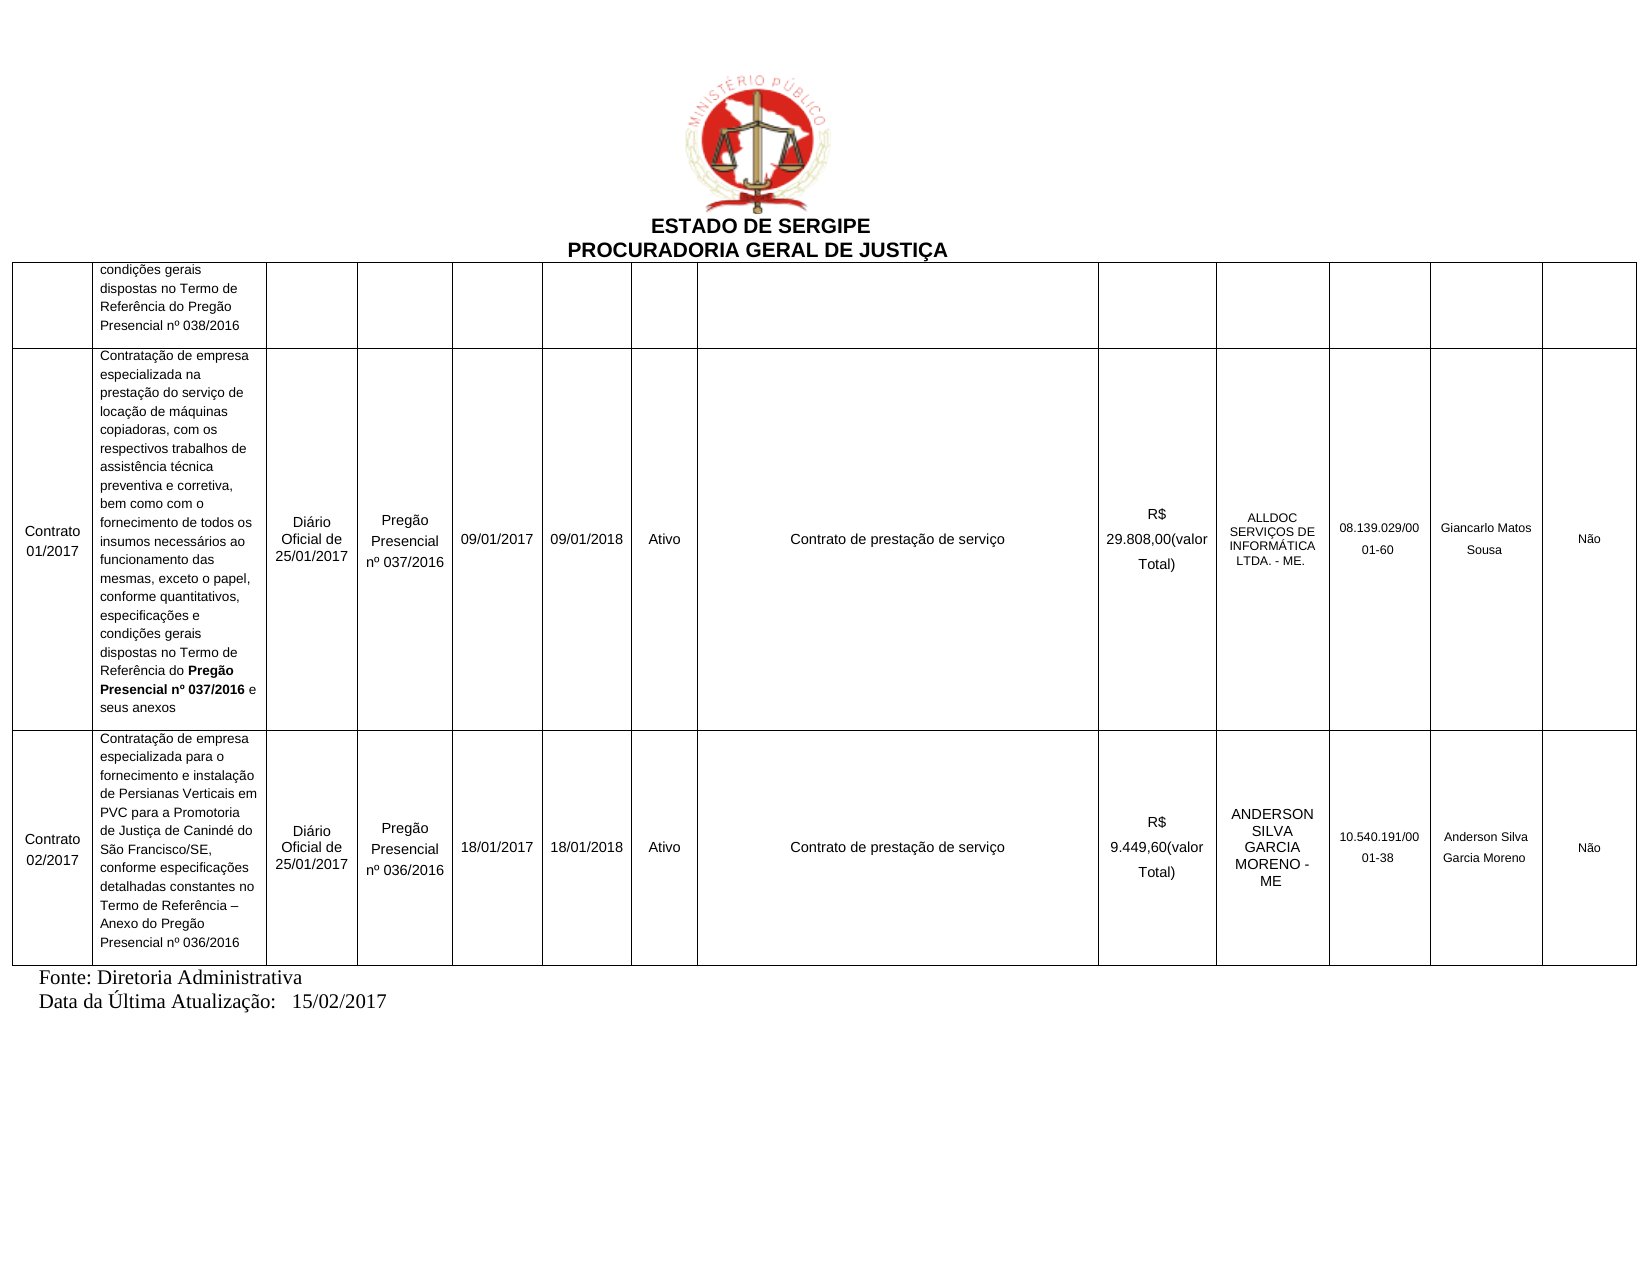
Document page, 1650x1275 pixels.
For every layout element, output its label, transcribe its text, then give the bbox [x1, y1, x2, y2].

table_cell Ativo [632, 349, 697, 730]
table_cell 09/01/2018 [543, 349, 631, 730]
table_cell Giancarlo Matos Sousa [1431, 349, 1542, 730]
table_cell Contratação de empresa especializada na prestação do serviço de locação de máquinas copiadoras, com os respectivos trabalhos de assistência técnica preventiva e corretiva, bem como com o fornecimento de todos os insumos necessários ao funcionamento das mesmas, exceto o papel, conforme quantitativos, especificações e condições gerais dispostas no Termo de Referência do Pregão Presencial nº 037/2016 e seus anexos [93, 349, 266, 730]
table_cell R$ 9.449,60(valor Total) [1099, 731, 1216, 964]
table_cell [453, 263, 542, 348]
table_cell Pregão Presencial nº 036/2016 [358, 731, 452, 964]
table_cell [1431, 263, 1542, 348]
table_cell 08.139.029/0001-60 [1330, 349, 1430, 730]
table_cell Não [1543, 731, 1636, 964]
table_cell [632, 263, 697, 348]
table_cell Contrato de prestação de serviço [698, 731, 1098, 964]
table_cell Ativo [632, 731, 697, 964]
table_cell [13, 263, 92, 348]
text Fonte: Diretoria Administrativa [12, 966, 1503, 989]
table_cell Pregão Presencial nº 037/2016 [358, 349, 452, 730]
table_cell R$ 29.808,00(valor Total) [1099, 349, 1216, 730]
table_cell [1330, 263, 1430, 348]
table_cell Contrato de prestação de serviço [698, 349, 1098, 730]
table_cell [543, 263, 631, 348]
table_cell Diário Oficial de 25/01/2017 [267, 731, 357, 964]
table_cell [1099, 263, 1216, 348]
table_cell 10.540.191/0001-38 [1330, 731, 1430, 964]
table_cell 09/01/2017 [453, 349, 542, 730]
table_cell [267, 263, 357, 348]
table_cell Contrato 01/2017 [13, 349, 92, 730]
table_cell 18/01/2017 [453, 731, 542, 964]
table_cell [698, 263, 1098, 348]
table_cell condições gerais dispostas no Termo de Referência do Pregão Presencial nº 038/2016 [93, 263, 266, 348]
table_cell ANDERSON SILVA GARCIA MORENO - ME [1217, 731, 1329, 964]
table_cell Não [1543, 349, 1636, 730]
text Data da Última Atualização: 15/02/2017 [12, 989, 1503, 1013]
table_cell Diário Oficial de 25/01/2017 [267, 349, 357, 730]
table_cell ALLDOC SERVIÇOS DE INFORMÁTICA LTDA. - ME. [1217, 349, 1329, 730]
table_cell [1217, 263, 1329, 348]
table_cell Contrato 02/2017 [13, 731, 92, 964]
table_cell [1543, 263, 1636, 348]
table_cell Contratação de empresa especializada para o fornecimento e instalação de Persianas Verticais em PVC para a Promotoria de Justiça de Canindé do São Francisco/SE, conforme especificações detalhadas constantes no Termo de Referência – Anexo do Pregão Presencial nº 036/2016 [93, 731, 266, 964]
table_cell 18/01/2018 [543, 731, 631, 964]
table_cell [358, 263, 452, 348]
table_cell Anderson Silva Garcia Moreno [1431, 731, 1542, 964]
